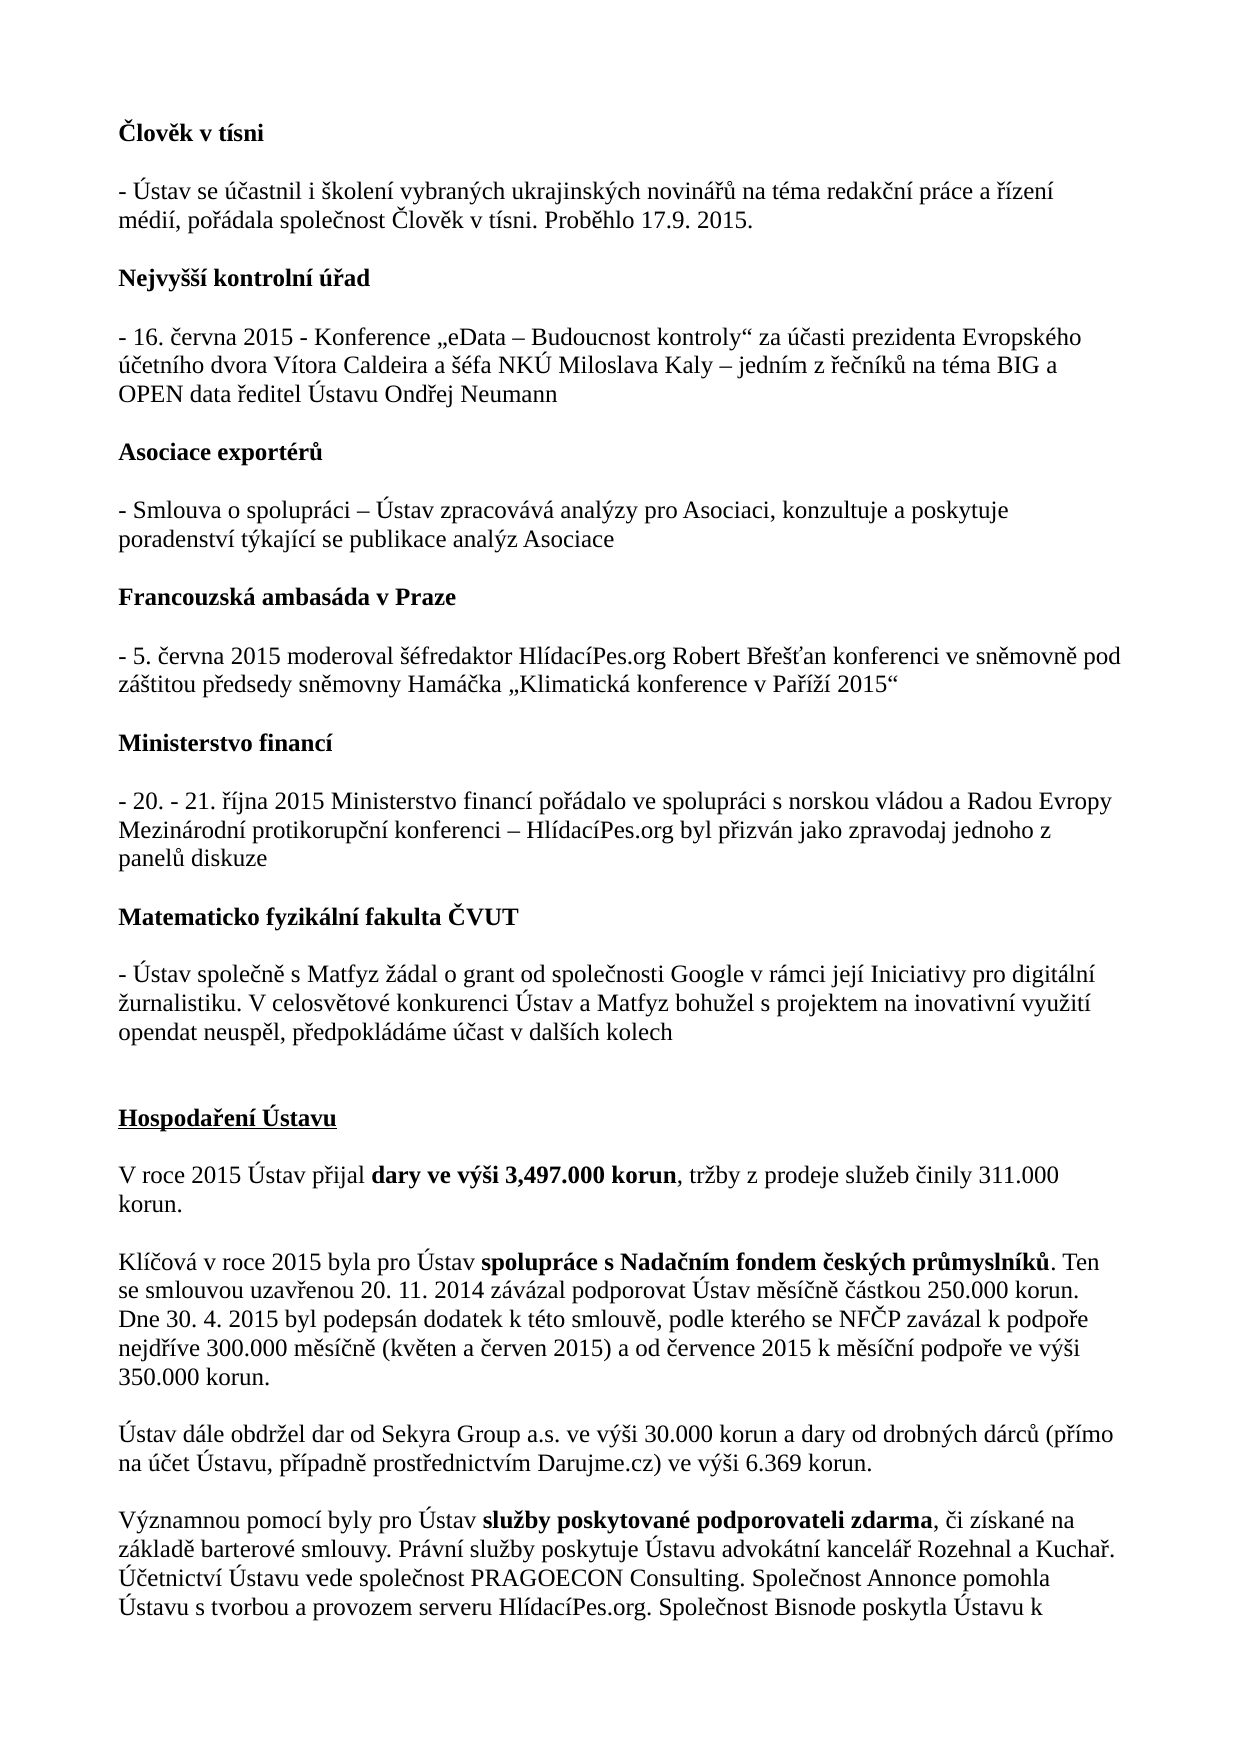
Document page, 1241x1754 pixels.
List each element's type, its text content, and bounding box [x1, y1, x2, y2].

text - 16. června 2015 - Konference „eData – Budoucnost kontroly“ za účasti prezidenta Evropského účetního dvora Vítora Caldeira a šéfa NKÚ Miloslava Kaly – jedním z řečníků na téma BIG a OPEN data ředitel Ústavu Ondřej Neumann [118, 322, 1122, 408]
text Asociace exportérů [118, 437, 1122, 466]
text Nejvyšší kontrolní úřad [118, 263, 1122, 292]
text Člověk v tísni [118, 118, 1122, 147]
text - Ústav společně s Matfyz žádal o grant od společnosti Google v rámci její Iniciativy pro digitální žurnalistiku. V celosvětové konkurenci Ústav a Matfyz bohužel s projektem na inovativní využití opendat neuspěl, předpokládáme účast v dalších kolech [118, 959, 1122, 1045]
text - Ústav se účastnil i školení vybraných ukrajinských novinářů na téma redakční práce a řízení médií, pořádala společnost Člověk v tísni. Proběhlo 17.9. 2015. [118, 176, 1122, 234]
text Matematicko fyzikální fakulta ČVUT [118, 902, 1122, 930]
text Významnou pomocí byly pro Ústav služby poskytované podporovateli zdarma, či získané na základě barterové smlouvy. Právní služby poskytuje Ústavu advokátní kancelář Rozehnal a Kuchař. Účetnictví Ústavu vede společnost PRAGOECON Consulting. Společnost Annonce pomohla Ústavu s tvorbou a provozem serveru HlídacíPes.org. Společnost Bisnode poskytla Ústavu k [118, 1505, 1122, 1620]
text V roce 2015 Ústav přijal dary ve výši 3,497.000 korun, tržby z prodeje služeb činily 311.000 korun. [118, 1160, 1122, 1218]
text - 20. - 21. října 2015 Ministerstvo financí pořádalo ve spolupráci s norskou vládou a Radou Evropy Mezinárodní protikorupční konferenci – HlídacíPes.org byl přizván jako zpravodaj jednoho z panelů diskuze [118, 786, 1122, 872]
text Francouzská ambasáda v Praze [118, 582, 1122, 611]
text - 5. června 2015 moderoval šéfredaktor HlídacíPes.org Robert Břešťan konferenci ve sněmovně pod záštitou předsedy sněmovny Hamáčka „Klimatická konference v Paříží 2015“ [118, 641, 1122, 698]
text Ministerstvo financí [118, 728, 1122, 756]
text - Smlouva o spolupráci – Ústav zpracovává analýzy pro Asociaci, konzultuje a poskytuje poradenství týkající se publikace analýz Asociace [118, 496, 1122, 553]
text Hospodaření Ústavu [118, 1103, 1122, 1132]
text Klíčová v roce 2015 byla pro Ústav spolupráce s Nadačním fondem českých průmyslníků. Ten se smlouvou uzavřenou 20. 11. 2014 závázal podporovat Ústav měsíčně částkou 250.000 korun. Dne 30. 4. 2015 byl podepsán dodatek k této smlouvě, podle kterého se NFČP zavázal k podpoře nejdříve 300.000 měsíčně (květen a červen 2015) a od července 2015 k měsíční podpoře ve výši 350.000 korun. [118, 1247, 1122, 1390]
text Ústav dále obdržel dar od Sekyra Group a.s. ve výši 30.000 korun a dary od drobných dárců (přímo na účet Ústavu, případně prostřednictvím Darujme.cz) ve výši 6.369 korun. [118, 1419, 1122, 1477]
